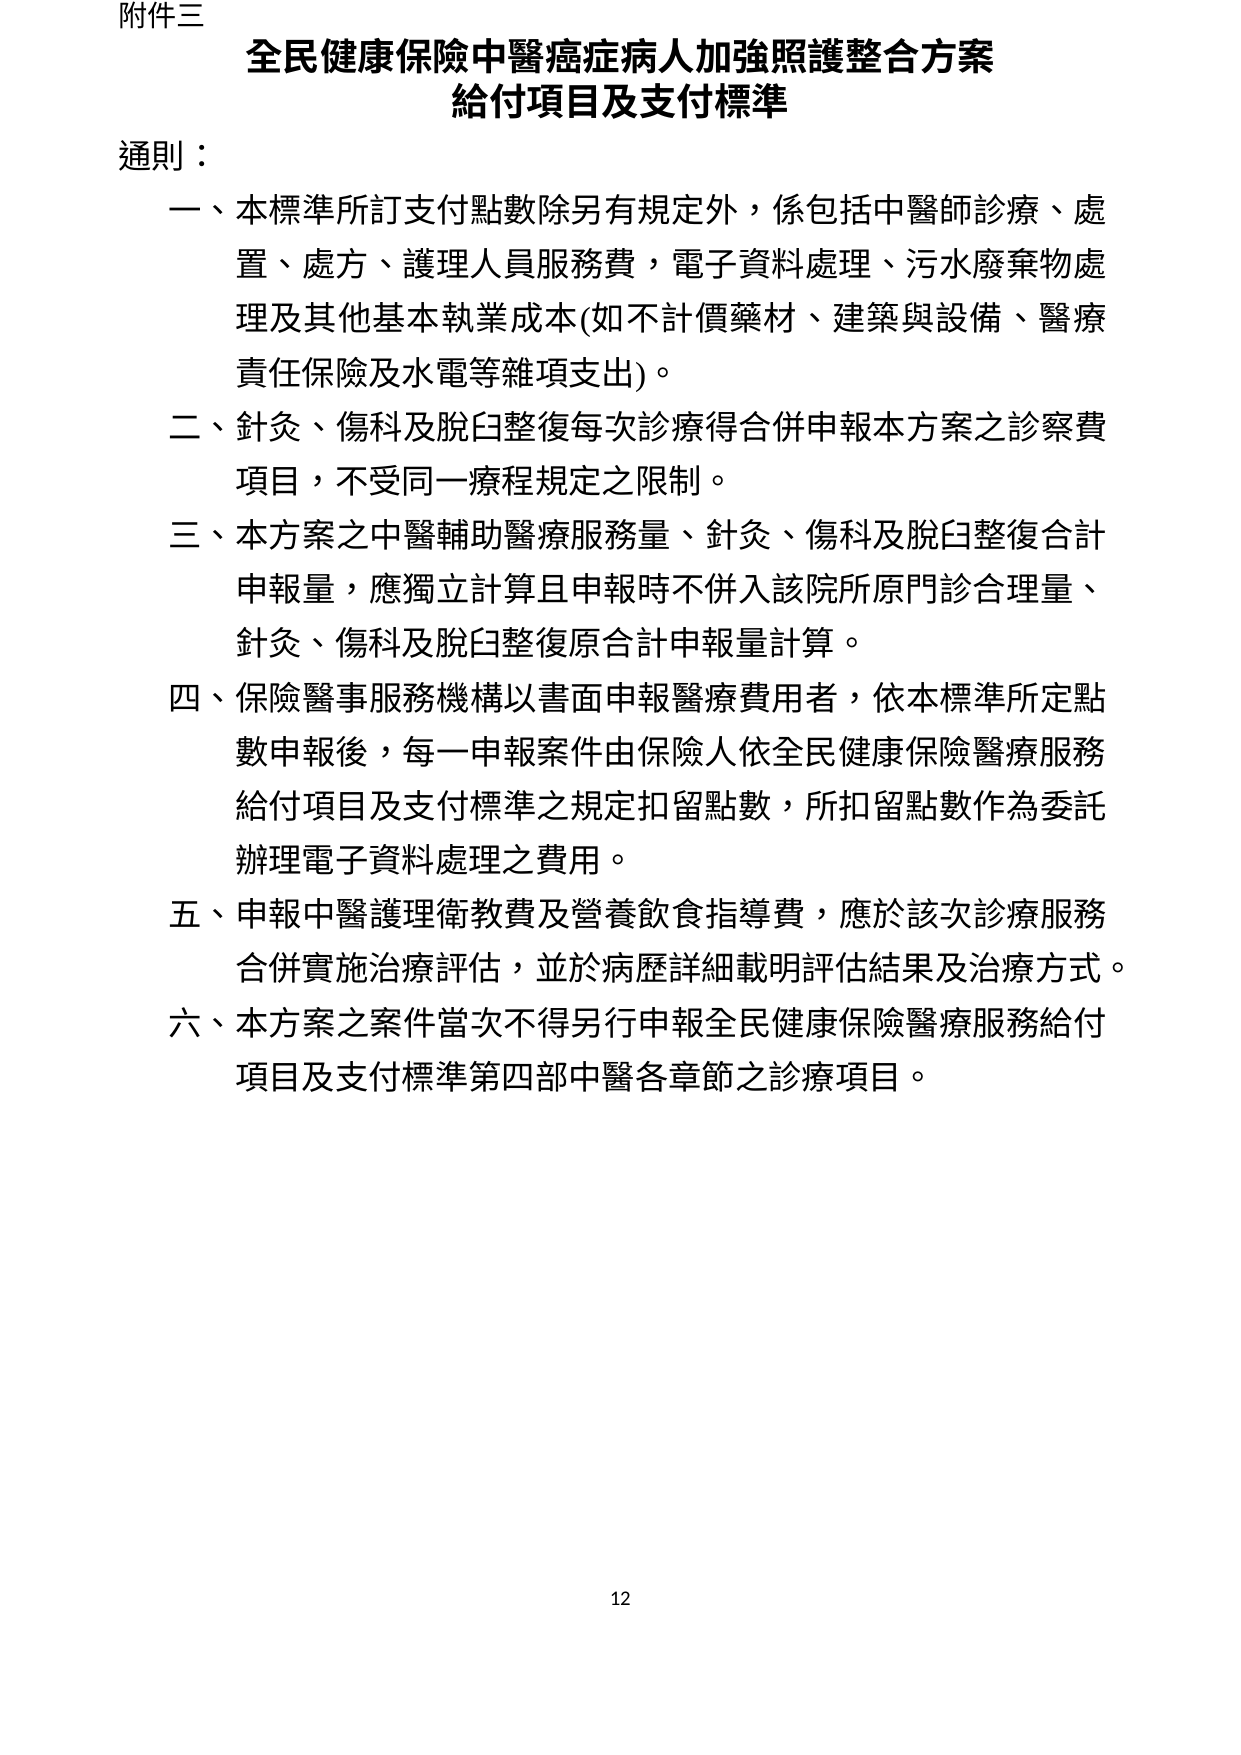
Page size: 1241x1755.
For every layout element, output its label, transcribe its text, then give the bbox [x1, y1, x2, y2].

text 二、針灸、傷科及脫臼整復每次診療得合併申報本方案之診察費項目，不受同一療程規定之限制。 [168, 396, 1108, 504]
text 三、本方案之中醫輔助醫療服務量、針灸、傷科及脫臼整復合計申報量，應獨立計算且申報時不併入該院所原門診合理量、針灸、傷科及脫臼整復原合計申報量計算。 [168, 504, 1108, 667]
text 六、本方案之案件當次不得另行申報全民健康保險醫療服務給付項目及支付標準第四部中醫各章節之診療項目。 [168, 992, 1108, 1100]
text 四、保險醫事服務機構以書面申報醫療費用者，依本標準所定點數申報後，每一申報案件由保險人依全民健康保險醫療服務給付項目及支付標準之規定扣留點數，所扣留點數作為委託辦理電子資料處理之費用。 [168, 667, 1108, 883]
text 給付項目及支付標準 [118, 79, 1122, 125]
text 一、本標準所訂支付點數除另有規定外，係包括中醫師診療、處置、處方、護理人員服務費，電子資料處理、污水廢棄物處理及其他基本執業成本(如不計價藥材、建築與設備、醫療責任保險及水電等雜項支出)。 [168, 179, 1108, 396]
text 附件三 [118, 0, 1122, 33]
text 五、申報中醫護理衛教費及營養飲食指導費，應於該次診療服務合併實施治療評估，並於病歷詳細載明評估結果及治療方式。 [168, 883, 1108, 992]
text 全民健康保險中醫癌症病人加強照護整合方案 [118, 33, 1122, 79]
text 通則： [118, 125, 1108, 179]
